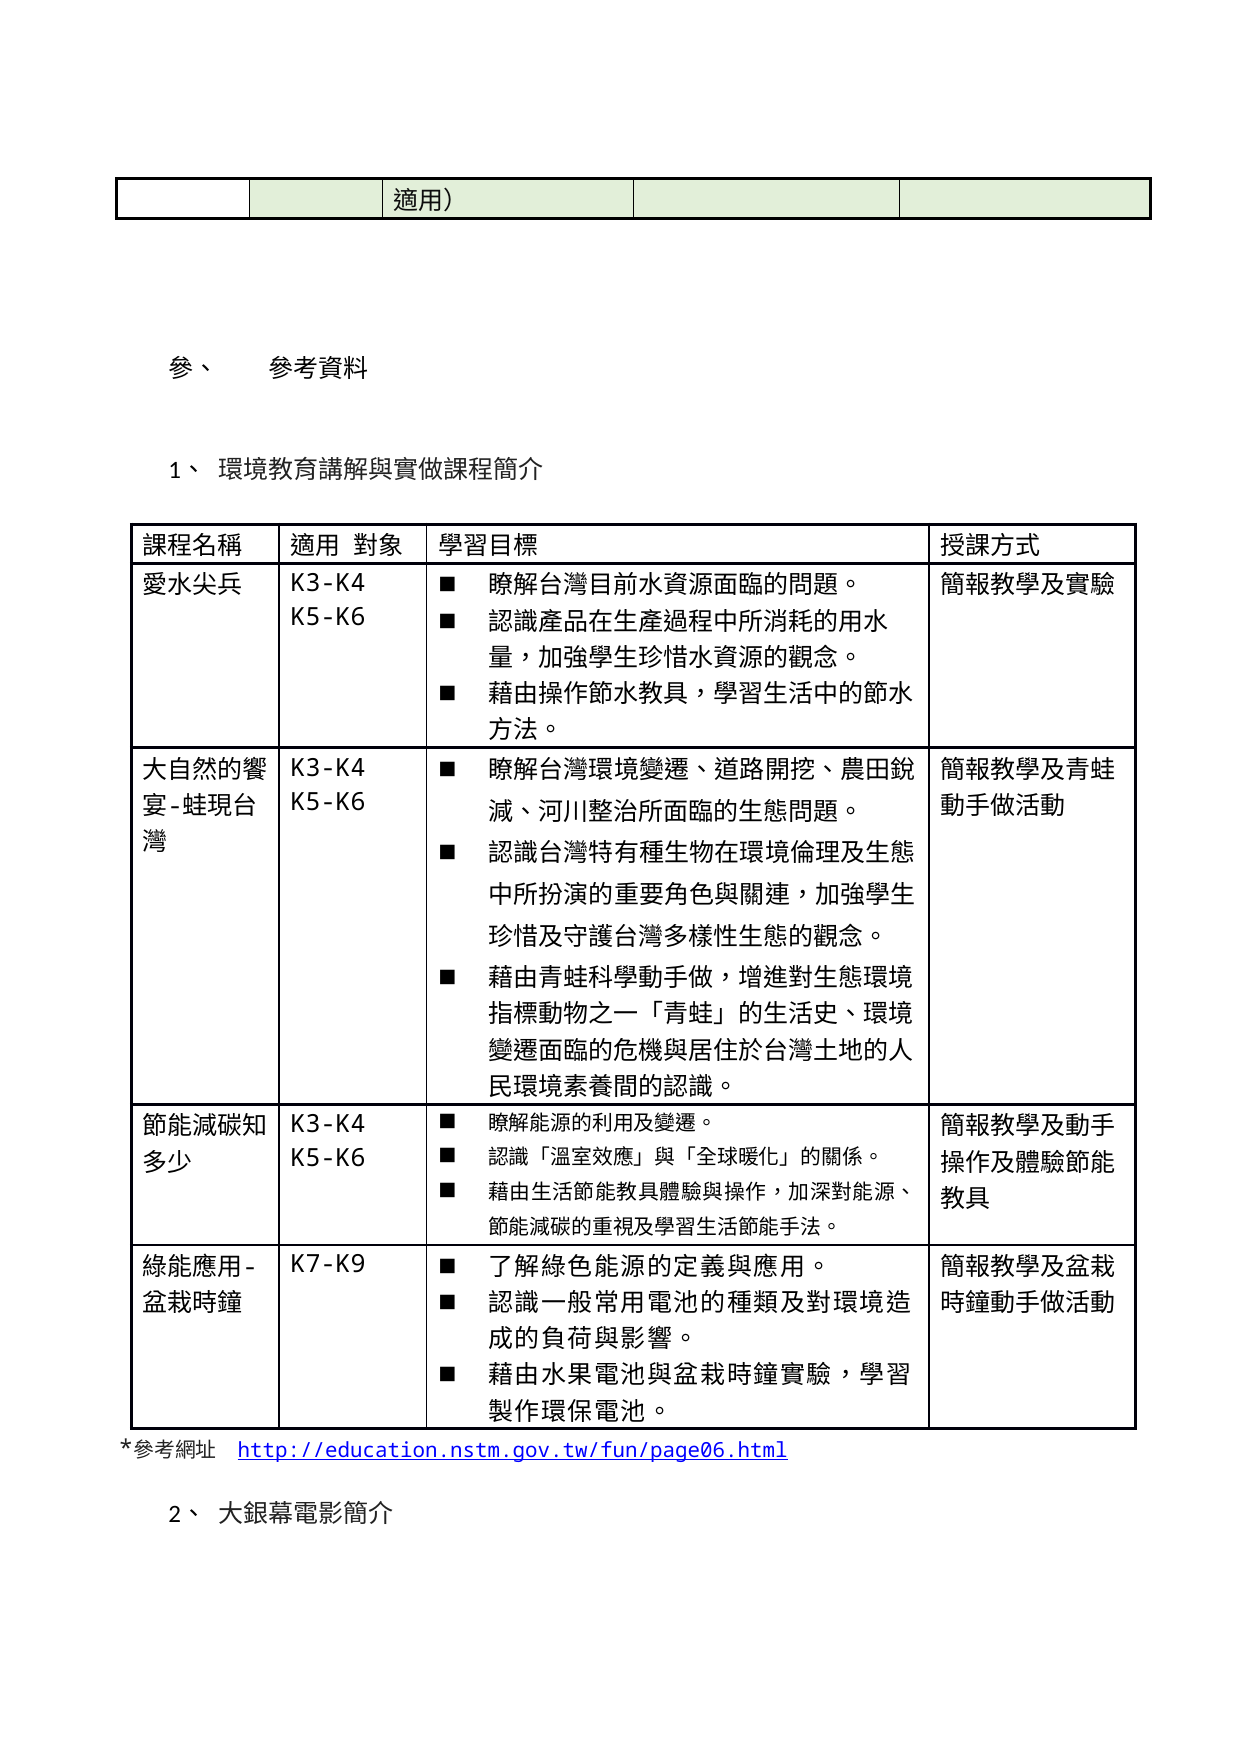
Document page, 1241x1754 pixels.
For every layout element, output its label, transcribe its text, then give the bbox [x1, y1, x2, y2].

table_header 適用 對象 [280, 526, 426, 562]
table_cell K7-K9 [280, 1246, 426, 1427]
table_cell 大自然的饗宴-蛙現台灣 [133, 749, 278, 1103]
table_cell [634, 180, 899, 217]
table_cell 了解綠色能源的定義與應用。 認識一般常用電池的種類及對環境造成的負荷與影響。 藉由水果電池與盆栽時鐘實驗，學習製作環保電池。 [427, 1246, 928, 1427]
table_header 授課方式 [930, 526, 1134, 562]
table_cell 簡報教學及實驗 [930, 565, 1134, 746]
table_cell 綠能應用-盆栽時鐘 [133, 1246, 278, 1427]
table_cell 簡報教學及動手操作及體驗節能教具 [930, 1106, 1134, 1244]
table_cell 瞭解能源的利用及變遷。 認識「溫室效應」與「全球暖化」的關係。 藉由生活節能教具體驗與操作，加深對能源、節能減碳的重視及學習生活節能手法。 [427, 1106, 928, 1244]
table_cell [118, 180, 249, 217]
table_cell [900, 180, 1149, 217]
table_cell 簡報教學及盆栽時鐘動手做活動 [930, 1246, 1134, 1427]
text *參考網址 http://education.nstm.gov.tw/fun/page06.html [118, 1430, 1122, 1464]
table_cell K3-K4 K5-K6 [280, 1106, 426, 1244]
table_header 課程名稱 [133, 526, 278, 562]
table_cell 瞭解台灣目前水資源面臨的問題。 認識產品在生產過程中所消耗的用水量，加強學生珍惜水資源的觀念。 藉由操作節水教具，學習生活中的節水方法。 [427, 565, 928, 746]
table_header 學習目標 [427, 526, 928, 562]
table_cell [250, 180, 382, 217]
table_cell 瞭解台灣環境變遷、道路開挖、農田銳減、河川整治所面臨的生態問題。 認識台灣特有種生物在環境倫理及生態中所扮演的重要角色與關連，加強學生珍惜及守護台灣多樣性生態的觀念。 藉由青蛙科學動手做，增進對生態環境指標動物之一「青蛙」的生活史、環境變遷面臨的危機與居住於台灣土地的人民環境素養間的認識。 [427, 749, 928, 1103]
table_cell 節能減碳知多少 [133, 1106, 278, 1244]
list 環境教育講解與實做課程簡介 [168, 450, 1122, 486]
table_cell 簡報教學及青蛙動手做活動 [930, 749, 1134, 1103]
table_cell K3-K4 K5-K6 [280, 565, 426, 746]
list 大銀幕電影簡介 [168, 1493, 1122, 1530]
table_cell K3-K4 K5-K6 [280, 749, 426, 1103]
table_cell 適用） [383, 180, 633, 217]
table_cell 愛水尖兵 [133, 565, 278, 746]
list 參考資料 [168, 348, 1122, 384]
